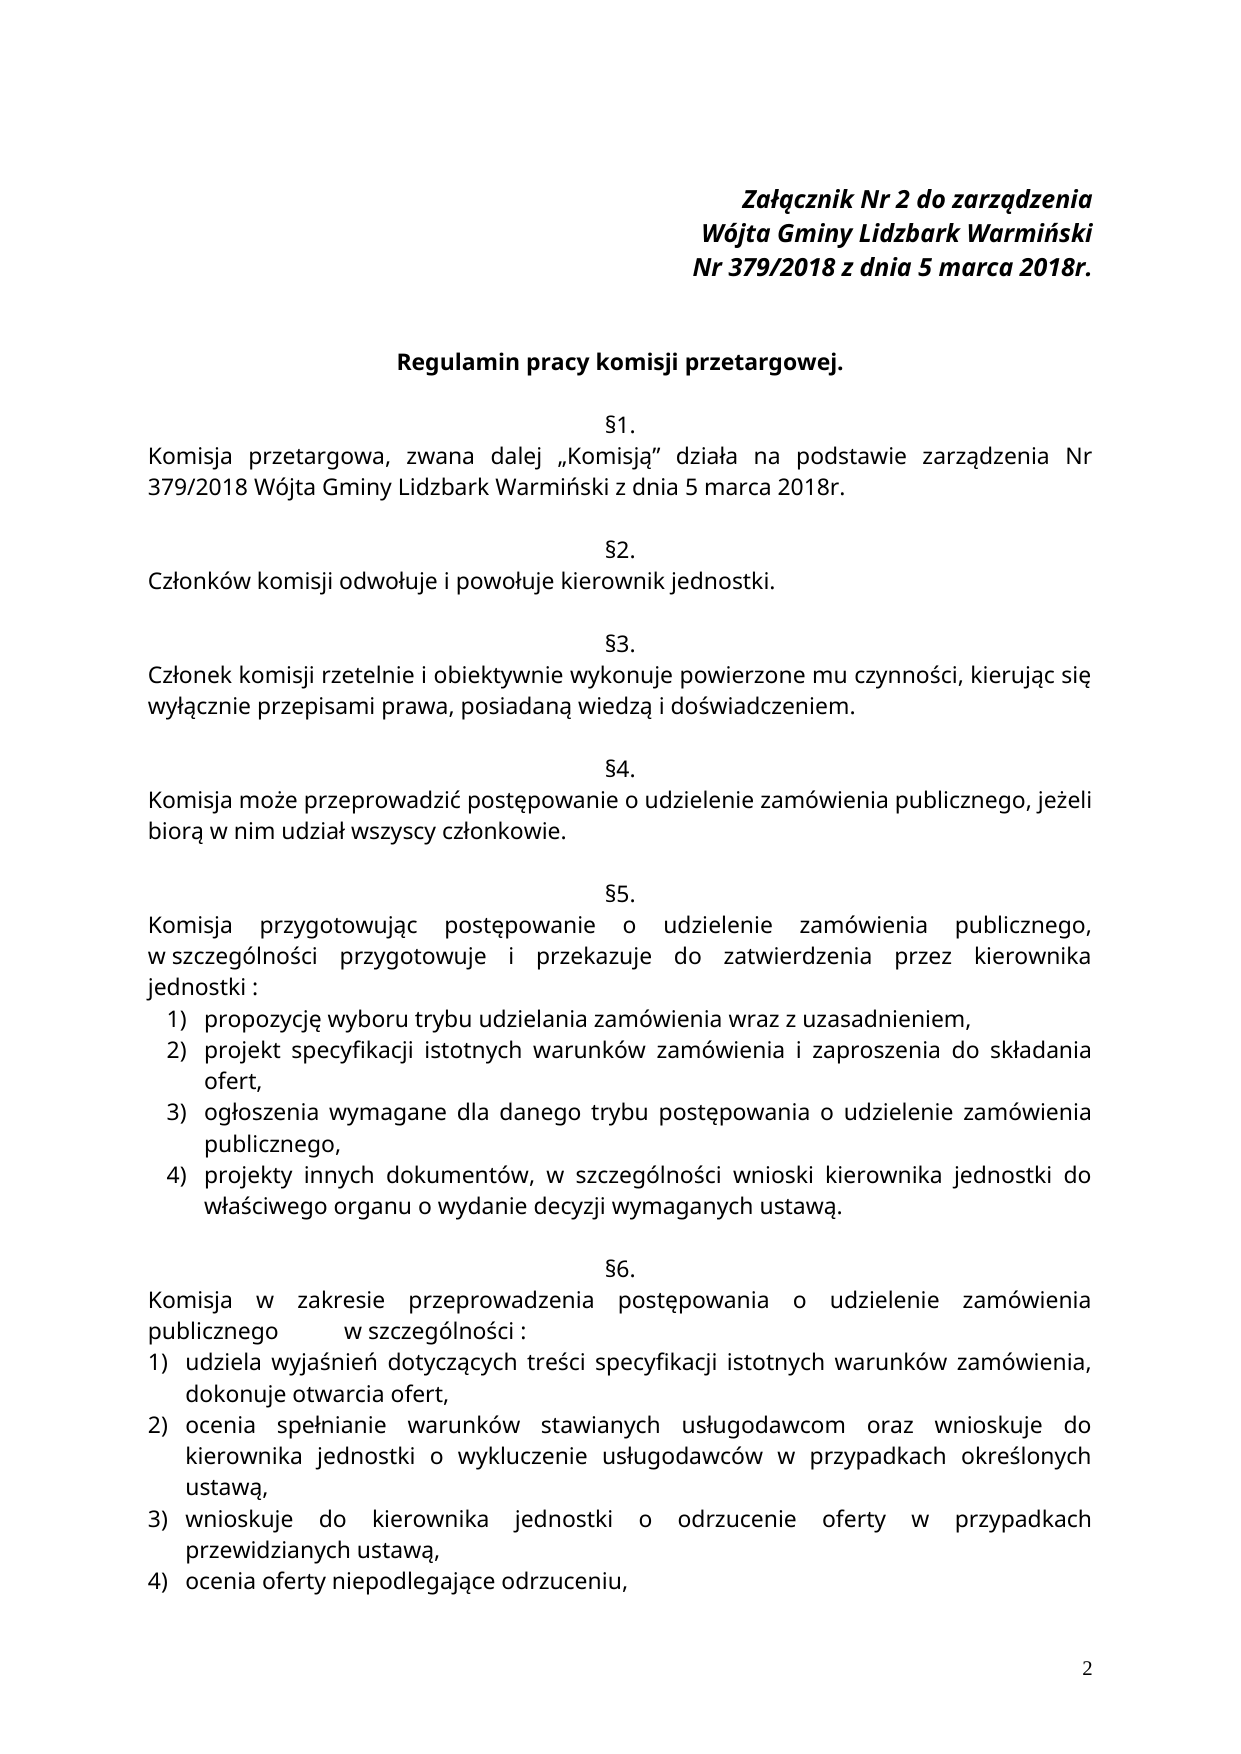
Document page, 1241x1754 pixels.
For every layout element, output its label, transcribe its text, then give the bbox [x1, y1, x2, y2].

text §1. [148, 409, 1093, 440]
subtitle Wójta Gminy Lidzbark Warmiński [148, 216, 1093, 250]
text Członków komisji odwołuje i powołuje kierownik jednostki. [148, 565, 1093, 596]
text §6. [148, 1253, 1093, 1284]
text Członek komisji rzetelnie i obiektywnie wykonuje powierzone mu czynności, kierując się wyłącznie przepisami prawa, posiadaną wiedzą i doświadczeniem. [148, 659, 1093, 721]
list ocenia spełnianie warunków stawianych usługodawcom oraz wnioskuje do kierownika jednostki o wykluczenie usługodawców w przypadkach określonych ustawą, [148, 1409, 1093, 1503]
text Komisja przygotowując postępowanie o udzielenie zamówienia publicznego, w szczególności przygotowuje i przekazuje do zatwierdzenia przez kierownika jednostki : [148, 909, 1093, 1003]
text §2. [148, 534, 1093, 565]
text §3. [148, 628, 1093, 659]
list projekty innych dokumentów, w szczególności wnioski kierownika jednostki do właściwego organu o wydanie decyzji wymaganych ustawą. [166, 1159, 1093, 1221]
text Komisja może przeprowadzić postępowanie o udzielenie zamówienia publicznego, jeżeli biorą w nim udział wszyscy członkowie. [148, 784, 1093, 846]
list projekt specyfikacji istotnych warunków zamówienia i zaproszenia do składania ofert, [166, 1034, 1093, 1096]
subtitle Załącznik Nr 2 do zarządzenia [148, 182, 1093, 216]
list ocenia oferty niepodlegające odrzuceniu, [148, 1565, 1093, 1596]
text Regulamin pracy komisji przetargowej. [148, 346, 1093, 378]
text Komisja przetargowa, zwana dalej „Komisją” działa na podstawie zarządzenia Nr 379/2018 Wójta Gminy Lidzbark Warmiński z dnia 5 marca 2018r. [148, 440, 1093, 503]
text §4. [148, 753, 1093, 784]
text Komisja w zakresie przeprowadzenia postępowania o udzielenie zamówienia publicznego w szczególności : [148, 1284, 1093, 1346]
list wnioskuje do kierownika jednostki o odrzucenie oferty w przypadkach przewidzianych ustawą, [148, 1503, 1093, 1565]
text §5. [148, 878, 1093, 909]
list ogłoszenia wymagane dla danego trybu postępowania o udzielenie zamówienia publicznego, [166, 1096, 1093, 1159]
list propozycję wyboru trybu udzielania zamówienia wraz z uzasadnieniem, [166, 1003, 1093, 1034]
list udziela wyjaśnień dotyczących treści specyfikacji istotnych warunków zamówienia, dokonuje otwarcia ofert, [148, 1346, 1093, 1409]
text Nr 379/2018 z dnia 5 marca 2018r. [148, 250, 1093, 284]
